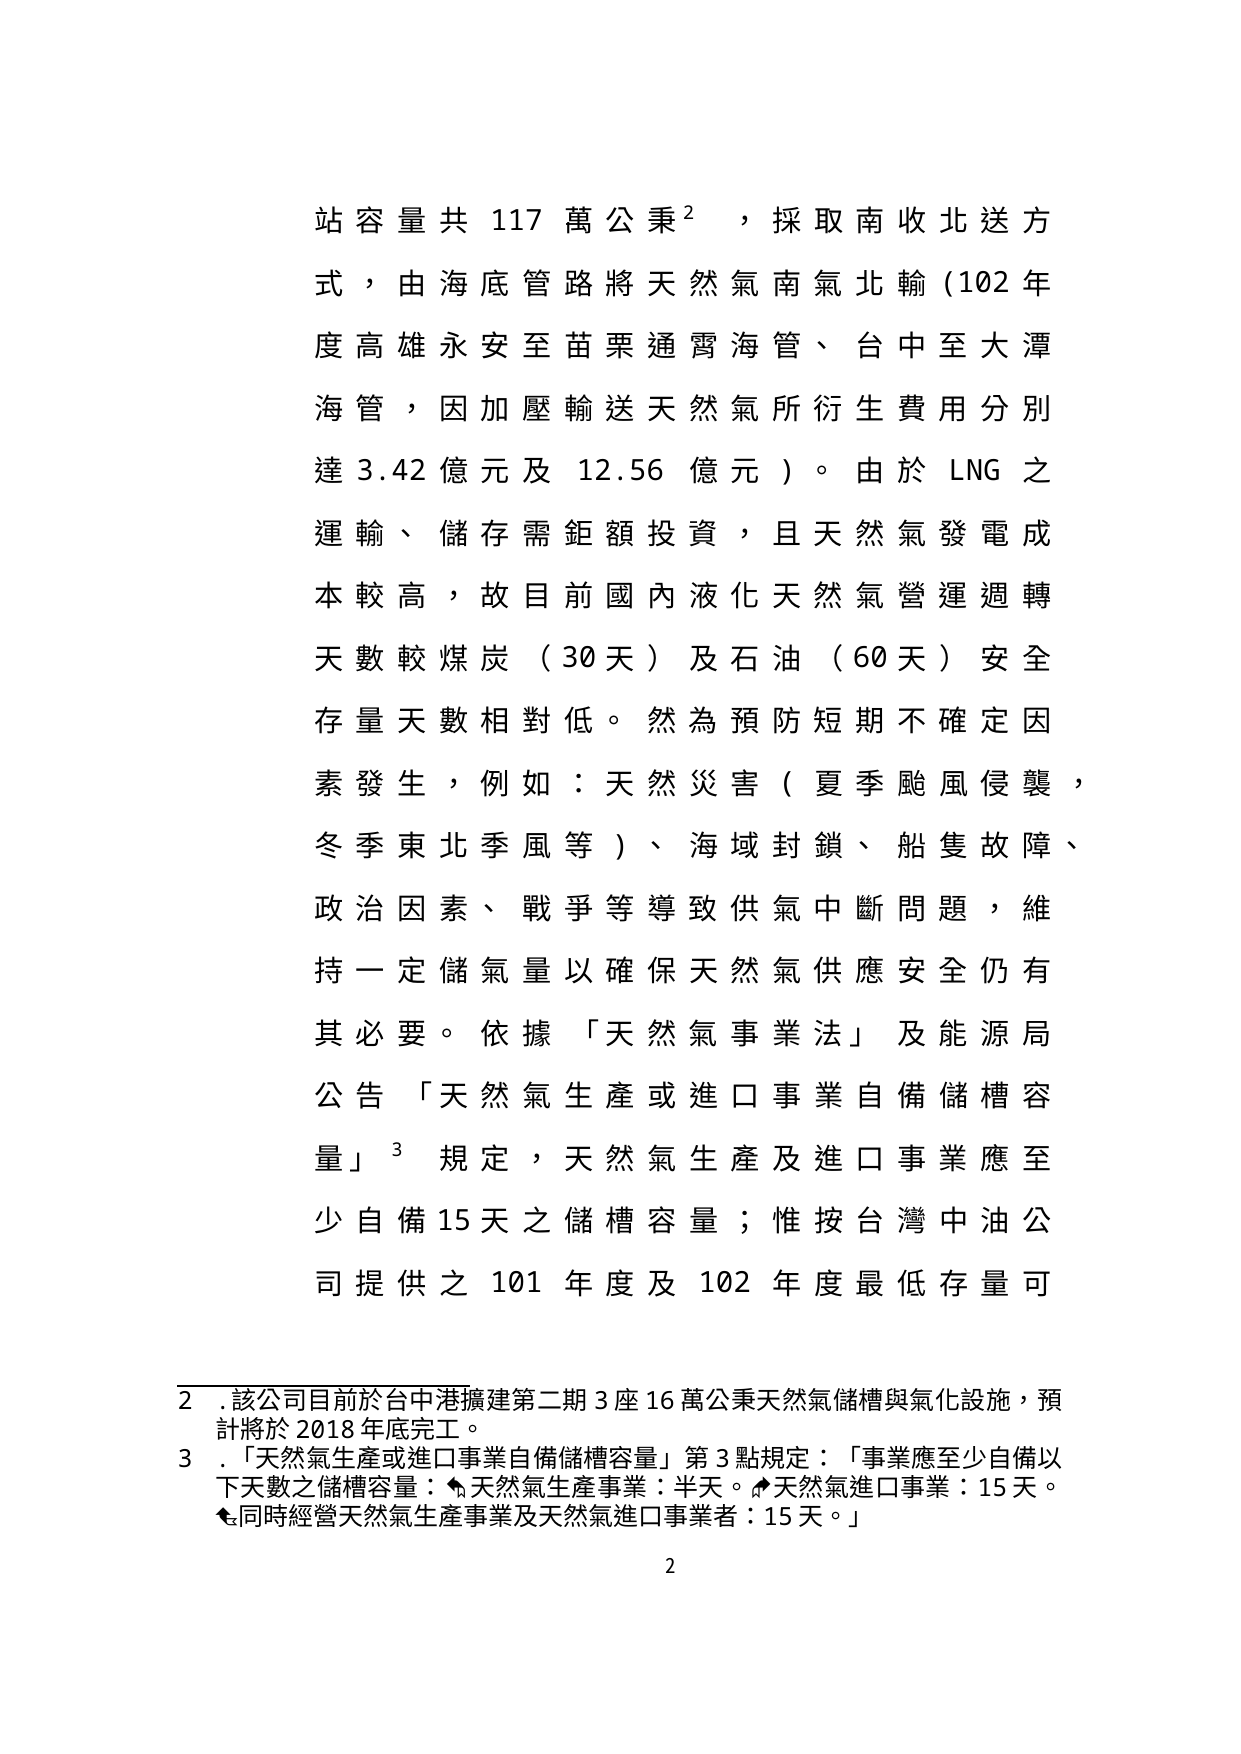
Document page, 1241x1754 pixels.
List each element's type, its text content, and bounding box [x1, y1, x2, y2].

text .「天然氣生產或進口事業自備儲槽容量」第3點規定：「事業應至少自備以下天數之儲槽容量：天然氣生產事業：半天。天然氣進口事業：15天。同時經營天然氣生產事業及天然氣進口事業者：15天。」 [177, 1444, 1063, 1532]
text .該公司目前於台中港擴建第二期3座16萬公秉天然氣儲槽與氣化設施，預計將於2018年底完工。 [177, 1386, 1063, 1444]
text 台灣中油公司目前於高雄永安及台中2處設有LNG接收站及2條36吋海管（永安—通霄及台中—通霄—大潭）與1條26吋南北長途幹線。其中高雄永安接收站6座儲槽(3座10萬公秉、3座13萬公秉)，可儲存LNG 69萬公秉；台中港接收站3座16萬公秉總容量48萬公秉，現階段LNG接收站容量共117萬公秉，採取南收北送方式，由海底管路將天然氣南氣北輸(102年度高雄永安至苗栗通霄海管、台中至大潭海管，因加壓輸送天然氣所衍生費用分別達3.42億元及12.56億元)。由於LNG之運輸、儲存需鉅額投資，且天然氣發電成本較高，故目前國內液化天然氣營運週轉天數較煤炭（30天）及石油（60天）安全存量天數相對低。然為預防短期不確定因素發生，例如：天然災害(夏季颱風侵襲，冬季東北季風等)、海域封鎖、船隻故障、政治因素、戰爭等導致供氣中斷問題，維持一定儲氣量以確保天然氣供應安全仍有其必要。依據「天然氣事業法」及能源局公告「天然氣生產或進口事業自備儲槽容量」規定，天然氣生產及進口事業應至少自備15天之儲槽容量；惟按台灣中油公司提供之101年度及102年度最低存量可用天數分別僅為8.0天及7.9天(詳附表9)，仍屬偏低。 [271, 177, 1058, 1302]
